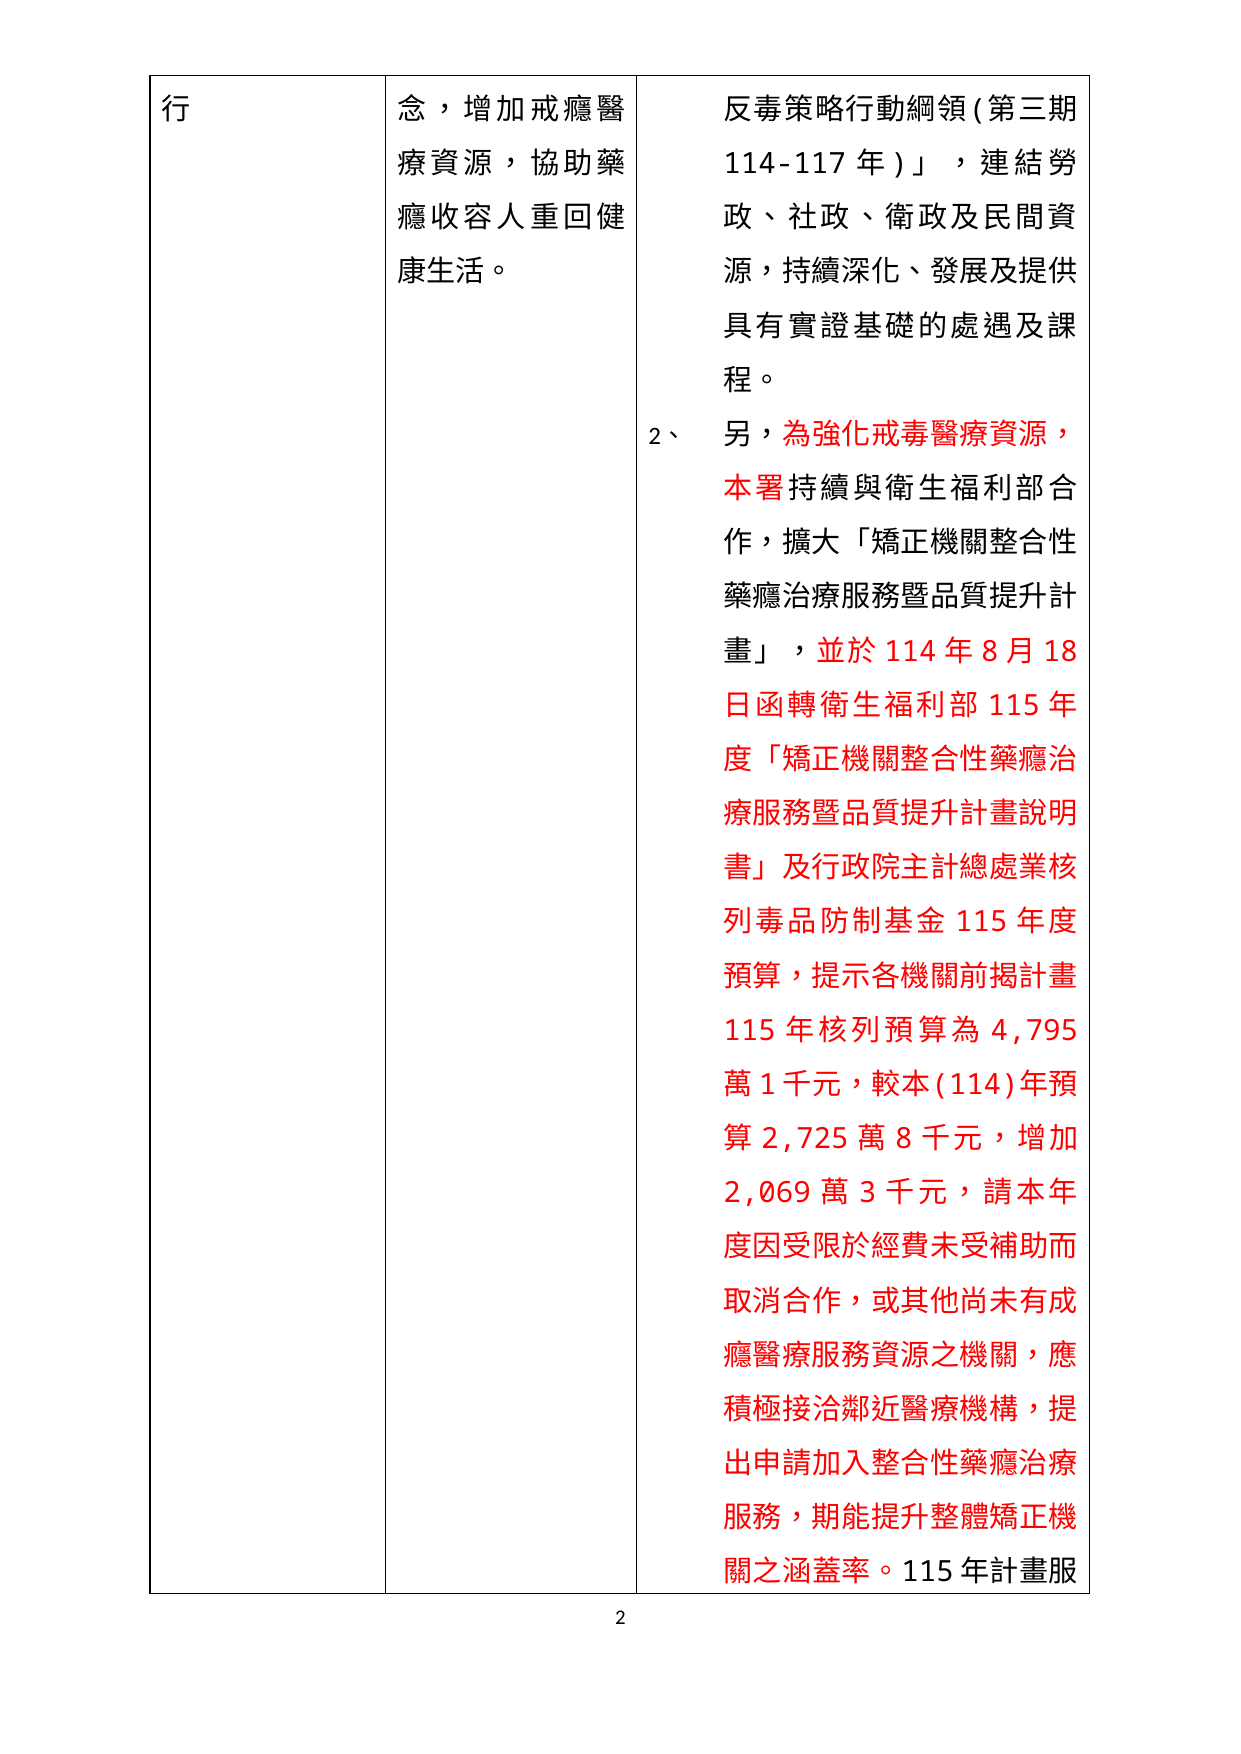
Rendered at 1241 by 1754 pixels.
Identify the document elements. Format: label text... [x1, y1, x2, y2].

table_cell 念，增加戒癮醫療資源，協助藥癮收容人重回健康生活。 [386, 76, 636, 1593]
table_cell 反毒策略行動綱領(第三期114-117年)」，連結勞政、社政、衛政及民間資源，持續深化、發展及提供具有實證基礎的處遇及課程。 另，為強化戒毒醫療資源，本署持續與衛生福利部合作，擴大「矯正機關整合性藥癮治療服務暨品質提升計畫」，並於114年8月18日函轉衛生福利部115年度「矯正機關整合性藥癮治療服務暨品質提升計畫說明書」及行政院主計總處業核列毒品防制基金115年度預算，提示各機關前揭計畫115年核列預算為4,795萬1千元，較本(114)年預算2,725萬8千元，增加2,069萬3千元，請本年度因受限於經費未受補助而取消合作，或其他尚未有成癮醫療服務資源之機關，應積極接洽鄰近醫療機構，提出申請加入整合性藥癮治療服務，期能提升整體矯正機關之涵蓋率。115年計畫服 [637, 76, 1089, 1593]
table_cell 行 [151, 76, 385, 1593]
